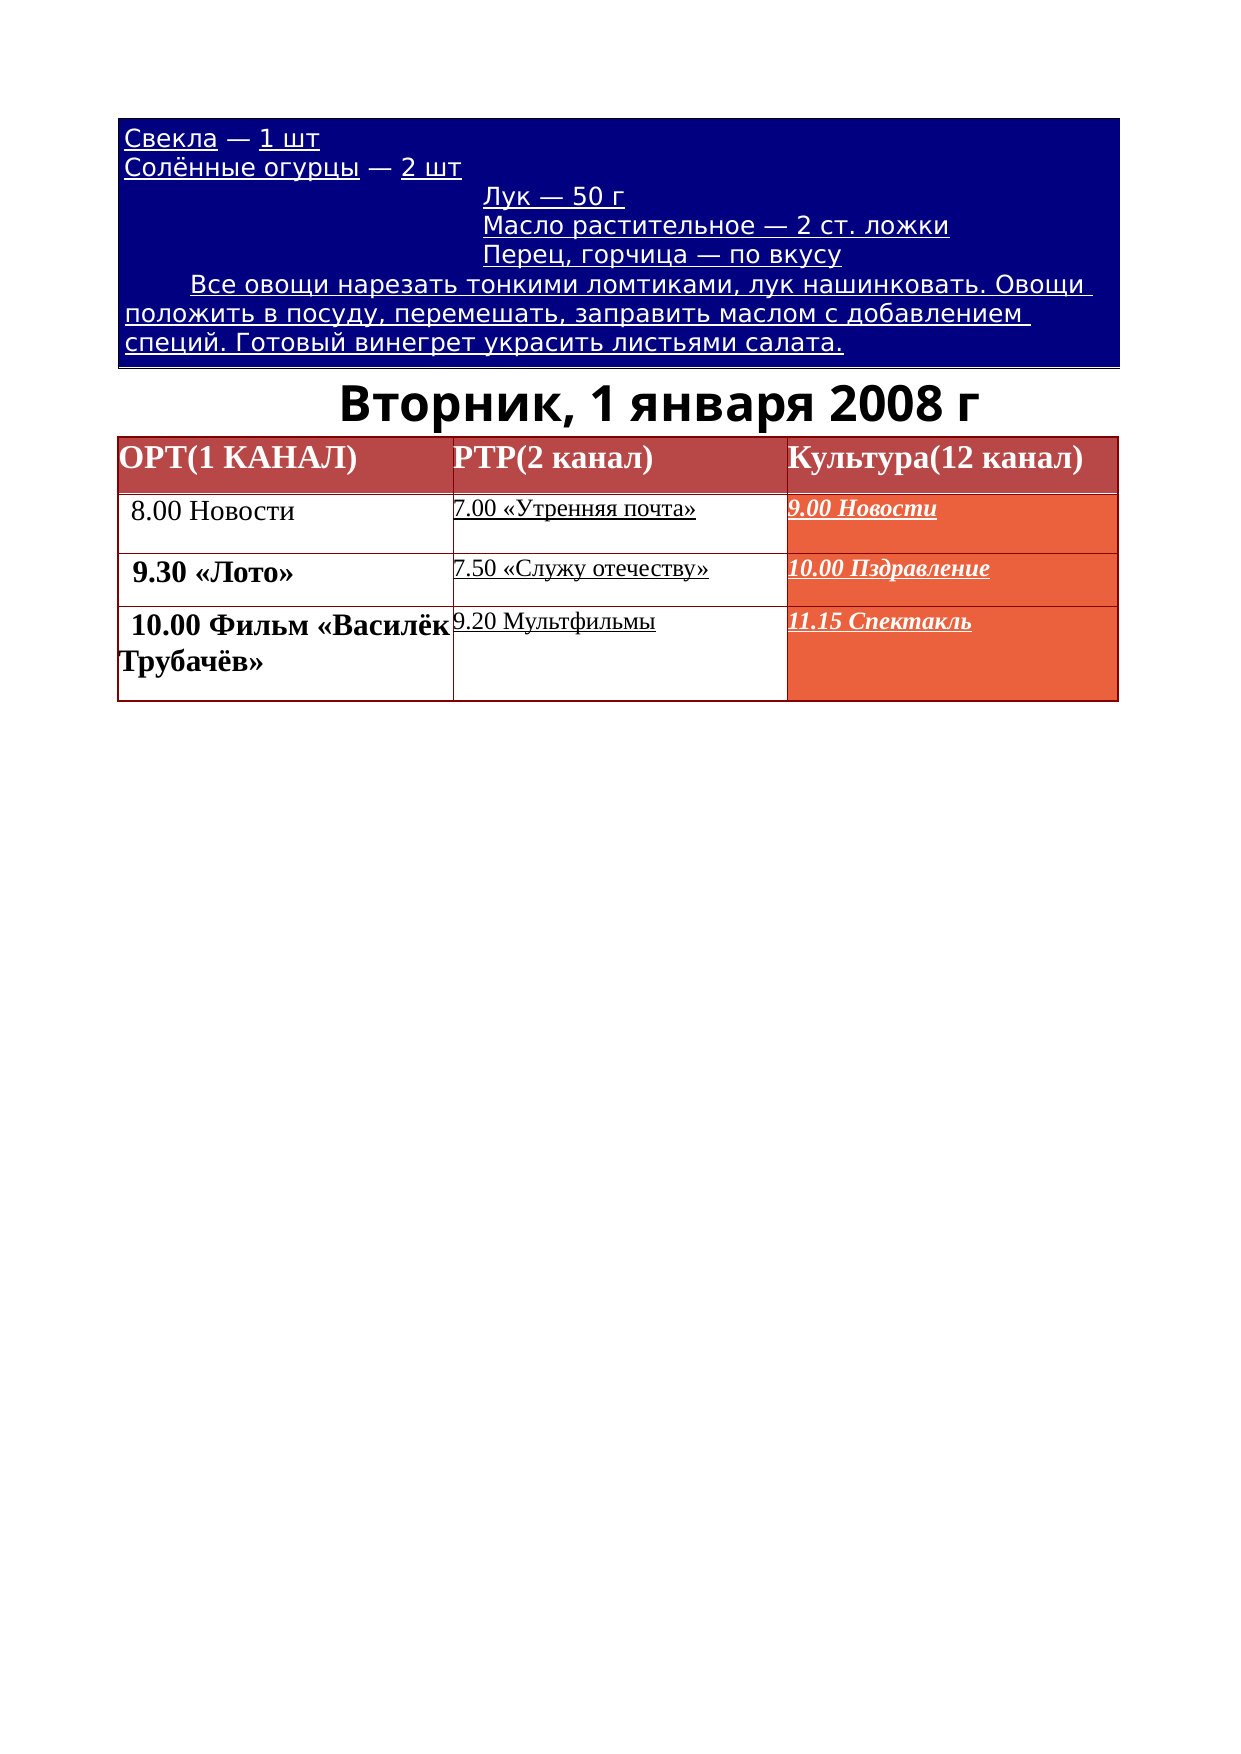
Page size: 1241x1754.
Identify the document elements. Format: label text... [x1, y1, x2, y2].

table_cell 7.50 «Служу отечеству» [454, 554, 787, 606]
table_header Свекла — 1 шт Солённые огурцы — 2 шт Лук — 50 г Масло растительное — 2 ст. ложки Перец, горчица — по вкусу Все овощи нарезать тонкими ломтиками, лук нашинковать. Овощи положить в посуду, перемешать, заправить маслом с добавлением специй. Готовый винегрет украсить листьями салата. [119, 119, 1120, 367]
table_cell 10.00 Пздравление [788, 554, 1117, 606]
table_cell 9.30 «Лото» [119, 554, 453, 606]
table_cell 10.00 Фильм «Василёк Трубачёв» [119, 607, 453, 700]
table_cell 7.00 «Утренняя почта» [454, 495, 787, 553]
table_header Культура(12 канал) [788, 438, 1117, 493]
table_cell 8.00 Новости [119, 495, 453, 553]
table_cell 9.00 Новости [788, 495, 1117, 553]
table_header ОРТ(1 КАНАЛ) [119, 438, 453, 493]
table_header РТР(2 канал) [454, 438, 787, 493]
table_cell 11.15 Спектакль [788, 607, 1117, 700]
text Вторник, 1 января 2008 г [120, 367, 1122, 436]
table_cell 9.20 Мультфильмы [454, 607, 787, 700]
